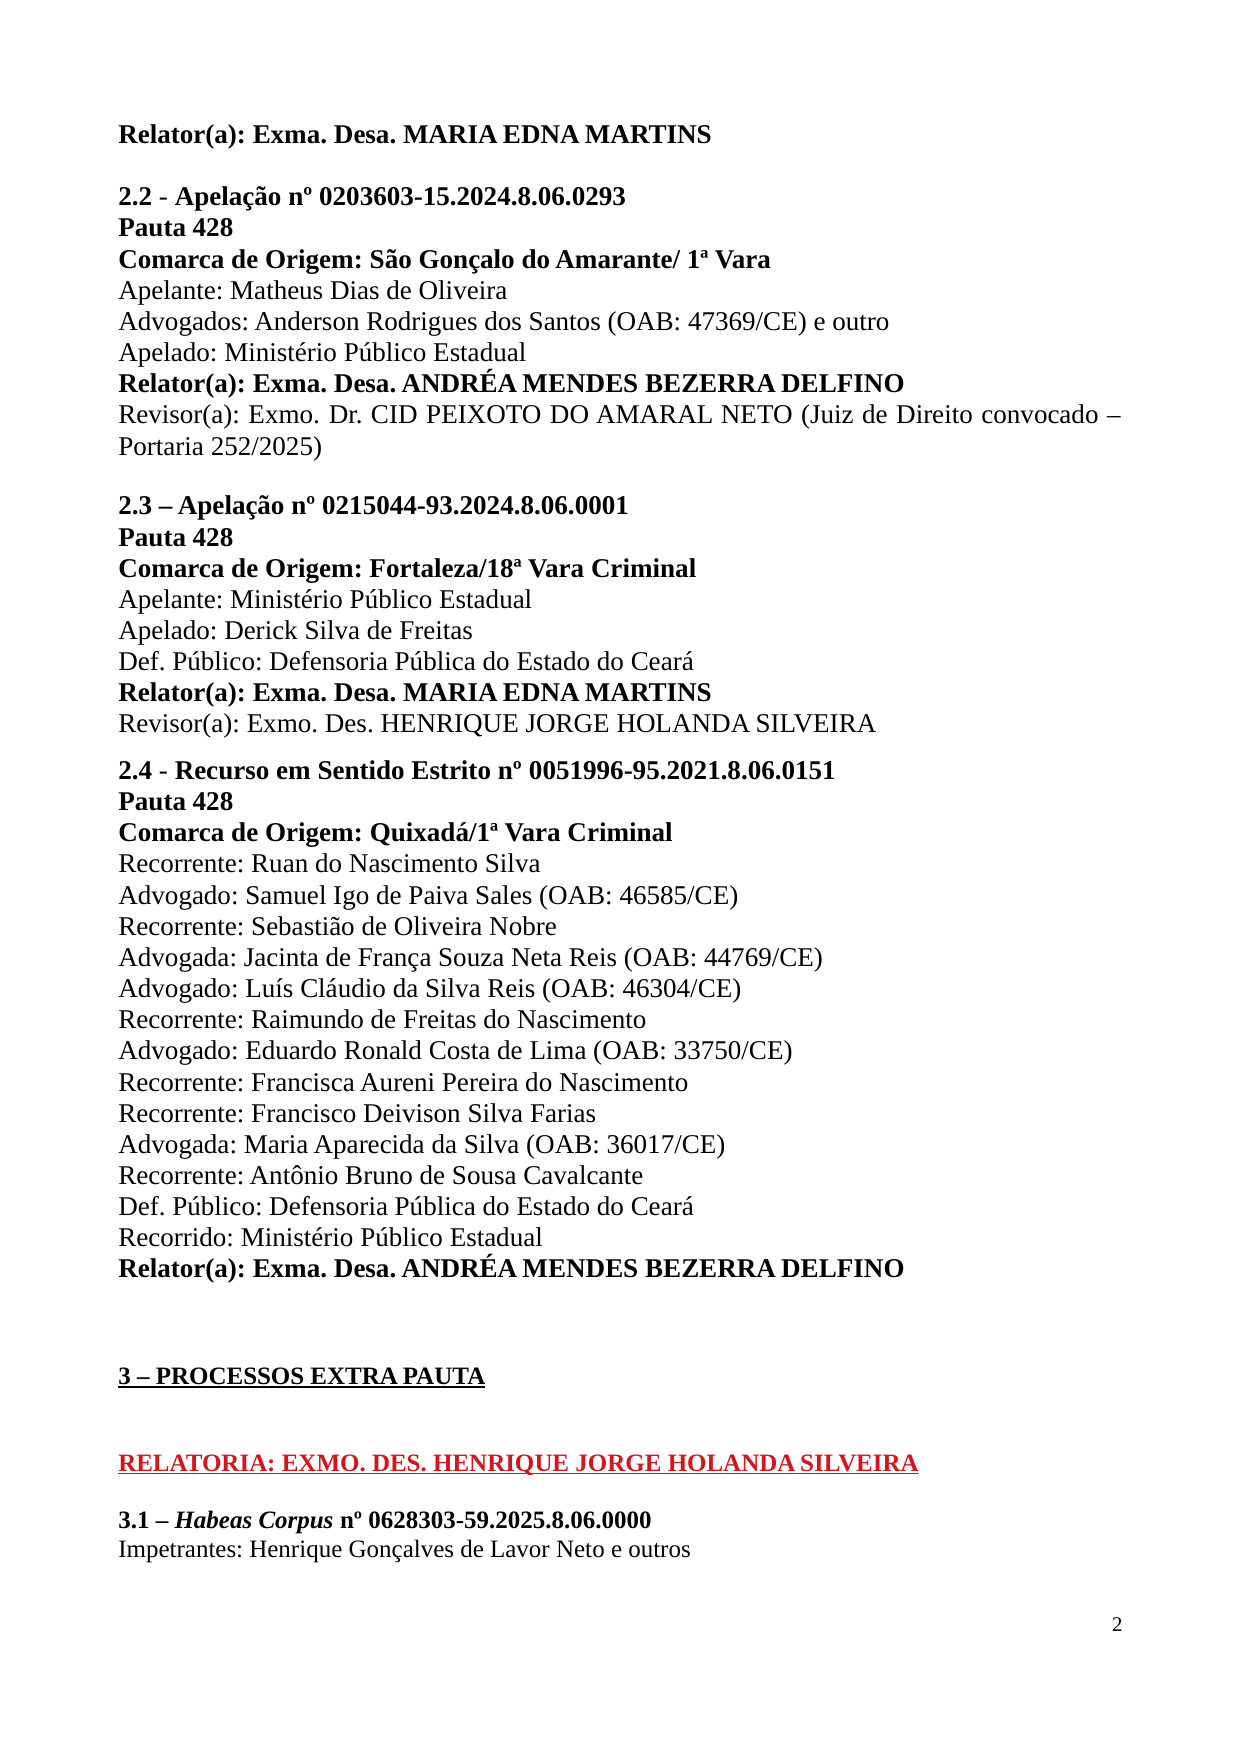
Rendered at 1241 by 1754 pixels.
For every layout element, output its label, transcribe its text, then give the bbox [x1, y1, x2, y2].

text Comarca de Origem: Quixadá/1ª Vara Criminal [118, 816, 1122, 848]
text Relator(a): Exma. Desa. ANDRÉA MENDES BEZERRA DELFINO [118, 367, 1122, 398]
text Pauta 428 [118, 785, 1122, 816]
text 2.4 - Recurso em Sentido Estrito nº 0051996-95.2021.8.06.0151 [118, 754, 1122, 785]
text Recorrido: Ministério Público Estadual [118, 1221, 1122, 1252]
text Recorrente: Ruan do Nascimento Silva [118, 848, 1122, 879]
text Pauta 428 [118, 212, 1122, 243]
text Revisor(a): Exmo. Dr. CID PEIXOTO DO AMARAL NETO (Juiz de Direito convocado – Portaria 252/2025) [118, 398, 1122, 461]
text Def. Público: Defensoria Pública do Estado do Ceará [118, 1190, 1122, 1221]
text 2.2 - Apelação nº 0203603-15.2024.8.06.0293 [118, 180, 1122, 212]
text Advogado: Eduardo Ronald Costa de Lima (OAB: 33750/CE) [118, 1034, 1122, 1066]
text Recorrente: Raimundo de Freitas do Nascimento [118, 1003, 1122, 1034]
text Advogada: Maria Aparecida da Silva (OAB: 36017/CE) [118, 1128, 1122, 1159]
text Relator(a): Exma. Desa. ANDRÉA MENDES BEZERRA DELFINO [118, 1252, 1122, 1284]
text Recorrente: Antônio Bruno de Sousa Cavalcante [118, 1159, 1122, 1190]
text Revisor(a): Exmo. Des. HENRIQUE JORGE HOLANDA SILVEIRA [118, 707, 1122, 739]
text Comarca de Origem: Fortaleza/18ª Vara Criminal [118, 552, 1122, 583]
text RELATORIA: EXMO. DES. HENRIQUE JORGE HOLANDA SILVEIRA [118, 1448, 1122, 1476]
text 2.3 – Apelação nº 0215044-93.2024.8.06.0001 [118, 489, 1122, 521]
text Recorrente: Francisco Deivison Silva Farias [118, 1097, 1122, 1128]
text Apelado: Ministério Público Estadual [118, 336, 1122, 367]
text Def. Público: Defensoria Pública do Estado do Ceará [118, 645, 1122, 676]
text Recorrente: Sebastião de Oliveira Nobre [118, 910, 1122, 941]
text Advogado: Samuel Igo de Paiva Sales (OAB: 46585/CE) [118, 879, 1122, 910]
text Apelado: Derick Silva de Freitas [118, 614, 1122, 645]
text Advogada: Jacinta de França Souza Neta Reis (OAB: 44769/CE) [118, 941, 1122, 972]
text Apelante: Ministério Público Estadual [118, 583, 1122, 614]
text Advogados: Anderson Rodrigues dos Santos (OAB: 47369/CE) e outro [118, 305, 1122, 336]
text Apelante: Matheus Dias de Oliveira [118, 274, 1122, 305]
text Relator(a): Exma. Desa. MARIA EDNA MARTINS [118, 118, 1122, 149]
text Pauta 428 [118, 521, 1122, 552]
text Relator(a): Exma. Desa. MARIA EDNA MARTINS [118, 676, 1122, 707]
text 3 – PROCESSOS EXTRA PAUTA [118, 1361, 1122, 1390]
text Impetrantes: Henrique Gonçalves de Lavor Neto e outros [118, 1534, 1122, 1563]
text 3.1 – Habeas Corpus nº 0628303-59.2025.8.06.0000 [118, 1505, 1122, 1534]
text Recorrente: Francisca Aureni Pereira do Nascimento [118, 1066, 1122, 1097]
text Advogado: Luís Cláudio da Silva Reis (OAB: 46304/CE) [118, 972, 1122, 1003]
text Comarca de Origem: São Gonçalo do Amarante/ 1ª Vara [118, 243, 1122, 274]
